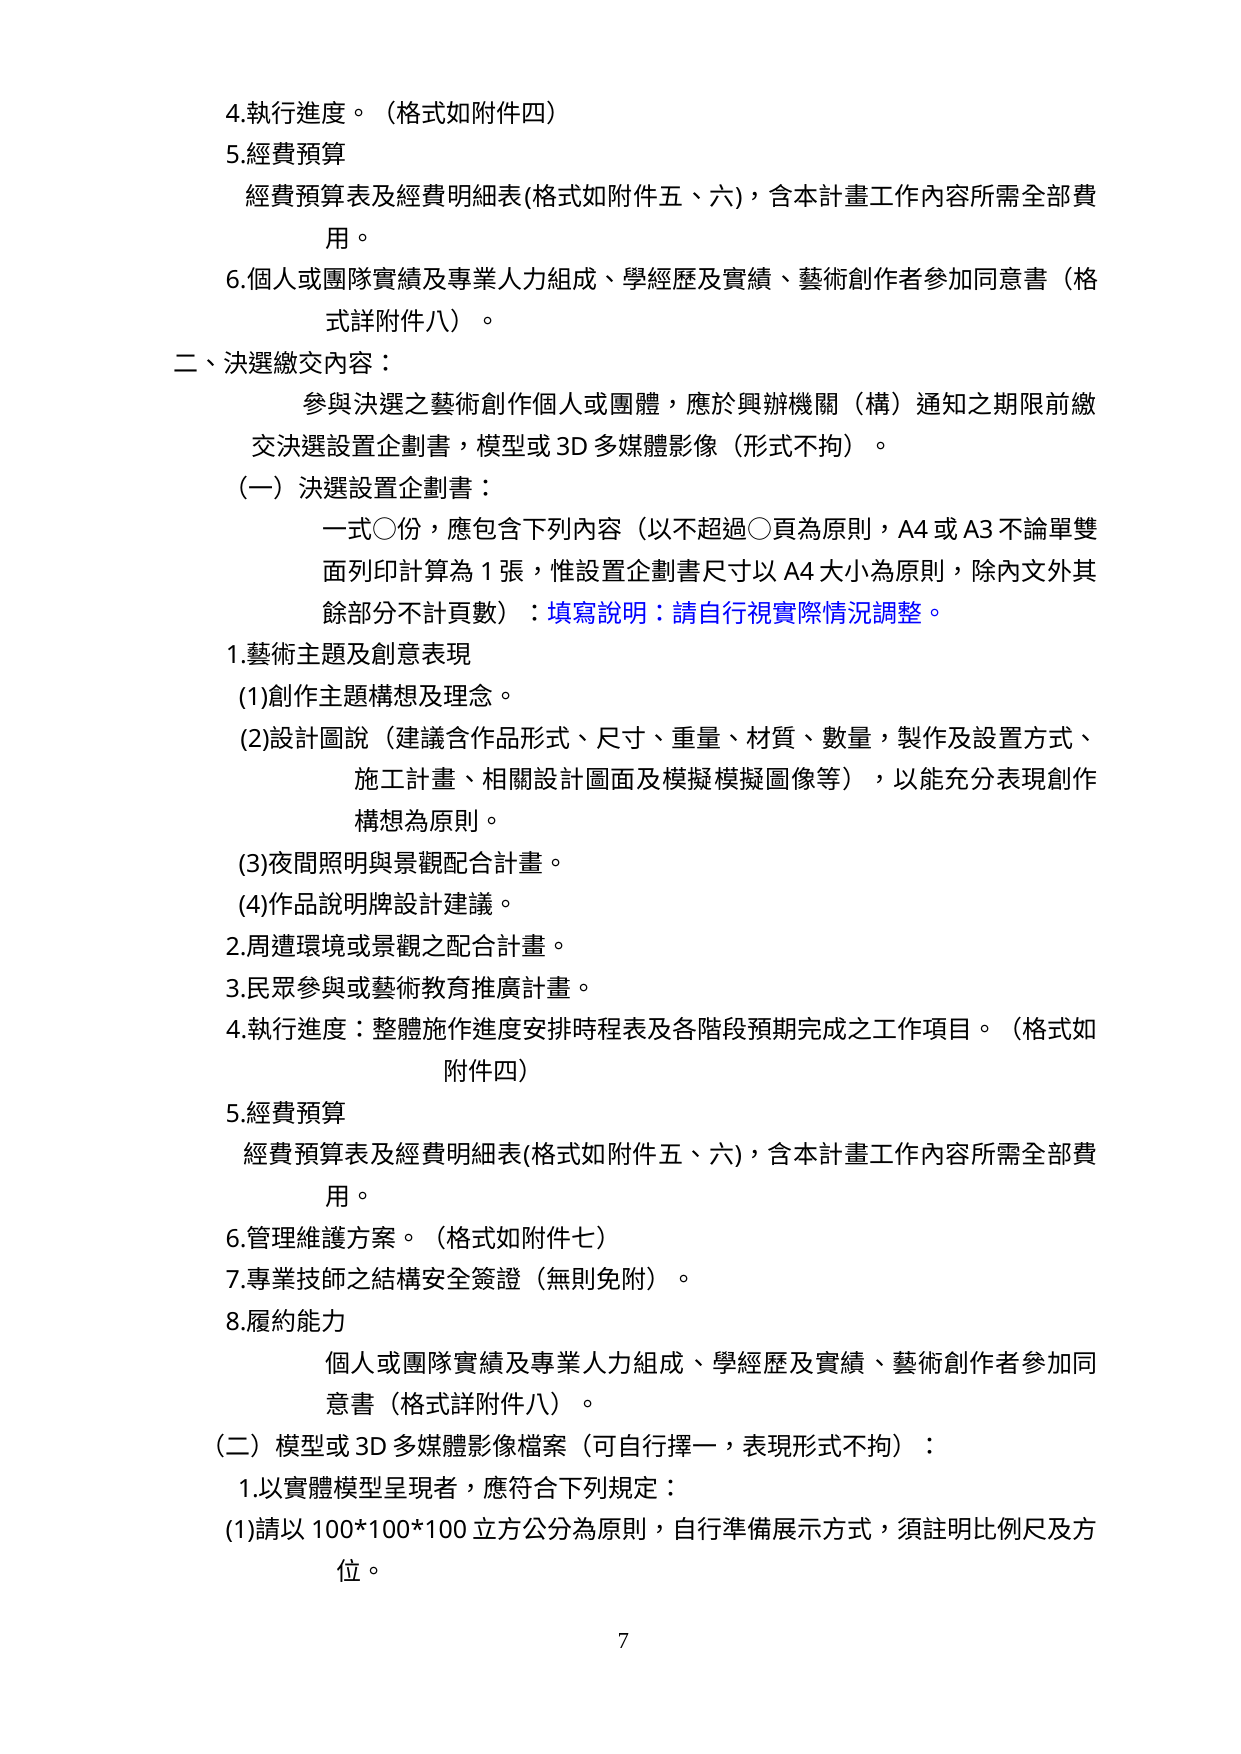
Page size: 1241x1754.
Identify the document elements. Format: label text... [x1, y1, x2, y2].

text (4)作品說明牌設計建議。 [148, 880, 1098, 922]
text 8.履約能力 [148, 1297, 1098, 1339]
text (1)請以100*100*100立方公分為原則，自行準備展示方式，須註明比例尺及方位。 [148, 1505, 1098, 1589]
text 5.經費預算 [148, 130, 1098, 172]
text 經費預算表及經費明細表(格式如附件五、六)，含本計畫工作內容所需全部費用。 [148, 172, 1098, 255]
text 7.專業技師之結構安全簽證（無則免附）。 [148, 1255, 1098, 1297]
text （二）模型或3D多媒體影像檔案（可自行擇一，表現形式不拘）： [148, 1422, 1098, 1464]
text 1.藝術主題及創意表現 [148, 630, 1098, 672]
text 2.周遭環境或景觀之配合計畫。 [148, 922, 1098, 964]
text 6.管理維護方案。（格式如附件七） [148, 1214, 1098, 1255]
text 4.執行進度：整體施作進度安排時程表及各階段預期完成之工作項目。（格式如附件四） [148, 1005, 1098, 1089]
text 經費預算表及經費明細表(格式如附件五、六)，含本計畫工作內容所需全部費用。 [138, 1130, 1098, 1214]
text (2)設計圖說（建議含作品形式、尺寸、重量、材質、數量，製作及設置方式、施工計畫、相關設計圖面及模擬模擬圖像等），以能充分表現創作構想為原則。 [148, 714, 1098, 839]
text （一）決選設置企劃書： [148, 464, 1098, 505]
text 1.以實體模型呈現者，應符合下列規定： [148, 1464, 1098, 1505]
text 二、決選繳交內容： [148, 339, 1098, 380]
text 3.民眾參與或藝術教育推廣計畫。 [148, 964, 1098, 1005]
text 個人或團隊實績及專業人力組成、學經歷及實績、藝術創作者參加同意書（格式詳附件八）。 [325, 1339, 1098, 1422]
text 5.經費預算 [148, 1089, 1098, 1130]
text (3)夜間照明與景觀配合計畫。 [148, 839, 1098, 880]
text 6.個人或團隊實績及專業人力組成、學經歷及實績、藝術創作者參加同意書（格式詳附件八）。 [148, 255, 1098, 339]
text 一式○份，應包含下列內容（以不超過○頁為原則，A4或A3不論單雙面列印計算為1張，惟設置企劃書尺寸以A4大小為原則，除內文外其餘部分不計頁數）：填寫說明：請自行視實際情況調整。 [323, 505, 1098, 630]
text (1)創作主題構想及理念。 [148, 672, 1098, 714]
text 參與決選之藝術創作個人或團體，應於興辦機關（構）通知之期限前繳交決選設置企劃書，模型或3D多媒體影像（形式不拘）。 [251, 380, 1098, 464]
text 4.執行進度。（格式如附件四） [148, 89, 1098, 130]
